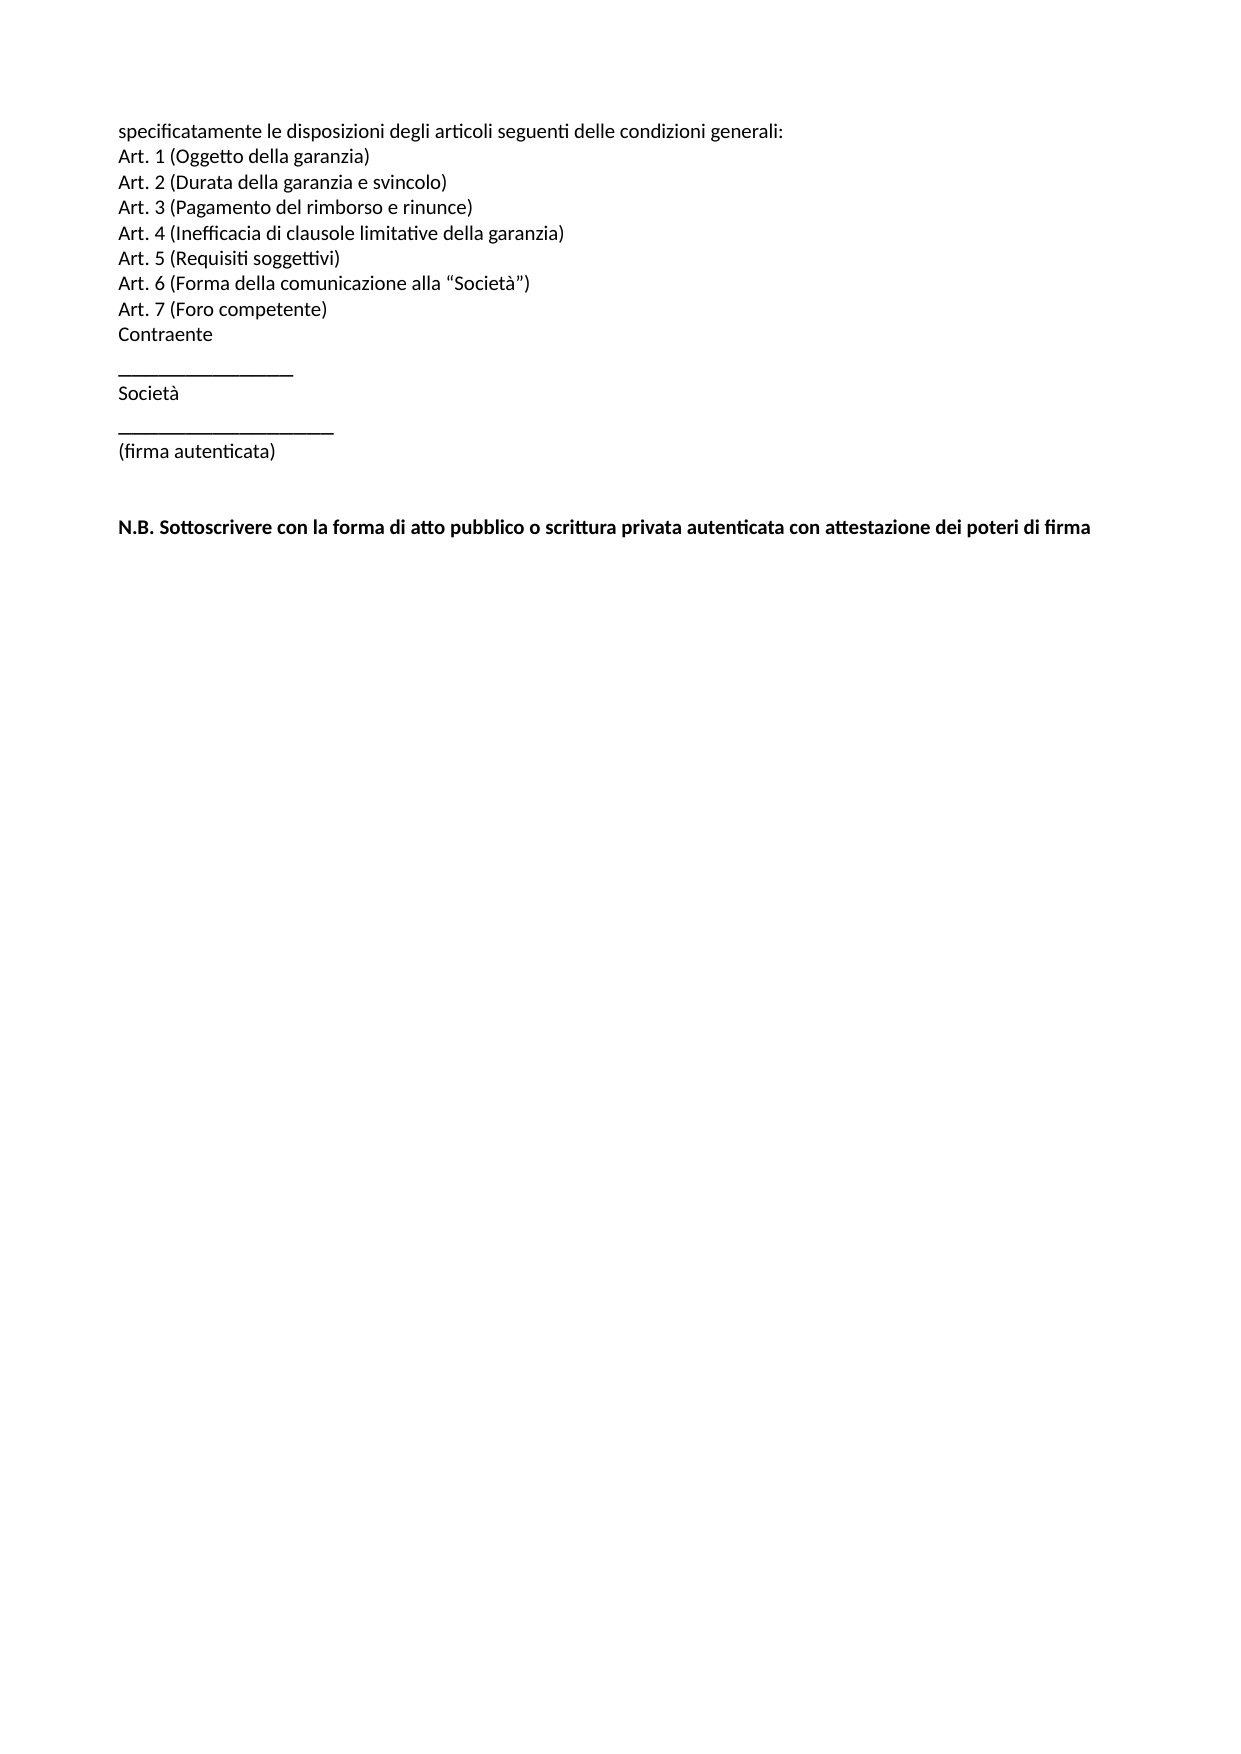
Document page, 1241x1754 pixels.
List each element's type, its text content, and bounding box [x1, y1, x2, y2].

text Art. 6 (Forma della comunicazione alla “Società”) [118, 271, 1122, 296]
text Art. 5 (Requisiti soggettivi) [118, 245, 1122, 271]
text ________________ [118, 405, 1122, 438]
text (firma autenticata) [118, 438, 1122, 464]
text Art. 4 (Inefficacia di clausole limitative della garanzia) [118, 220, 1122, 245]
text Contraente [118, 321, 1122, 347]
text N.B. Sottoscrivere con la forma di atto pubblico o scrittura privata autenticata con attestazione dei poteri di firma [118, 514, 1122, 540]
text Art. 7 (Foro competente) [118, 296, 1122, 321]
text Società [118, 380, 1122, 405]
text Art. 1 (Oggetto della garanzia) [118, 143, 1122, 169]
text specificatamente le disposizioni degli articoli seguenti delle condizioni generali: [118, 118, 1122, 143]
text Art. 2 (Durata della garanzia e svincolo) [118, 169, 1122, 194]
text _____________ [118, 347, 1122, 380]
text Art. 3 (Pagamento del rimborso e rinunce) [118, 194, 1122, 220]
